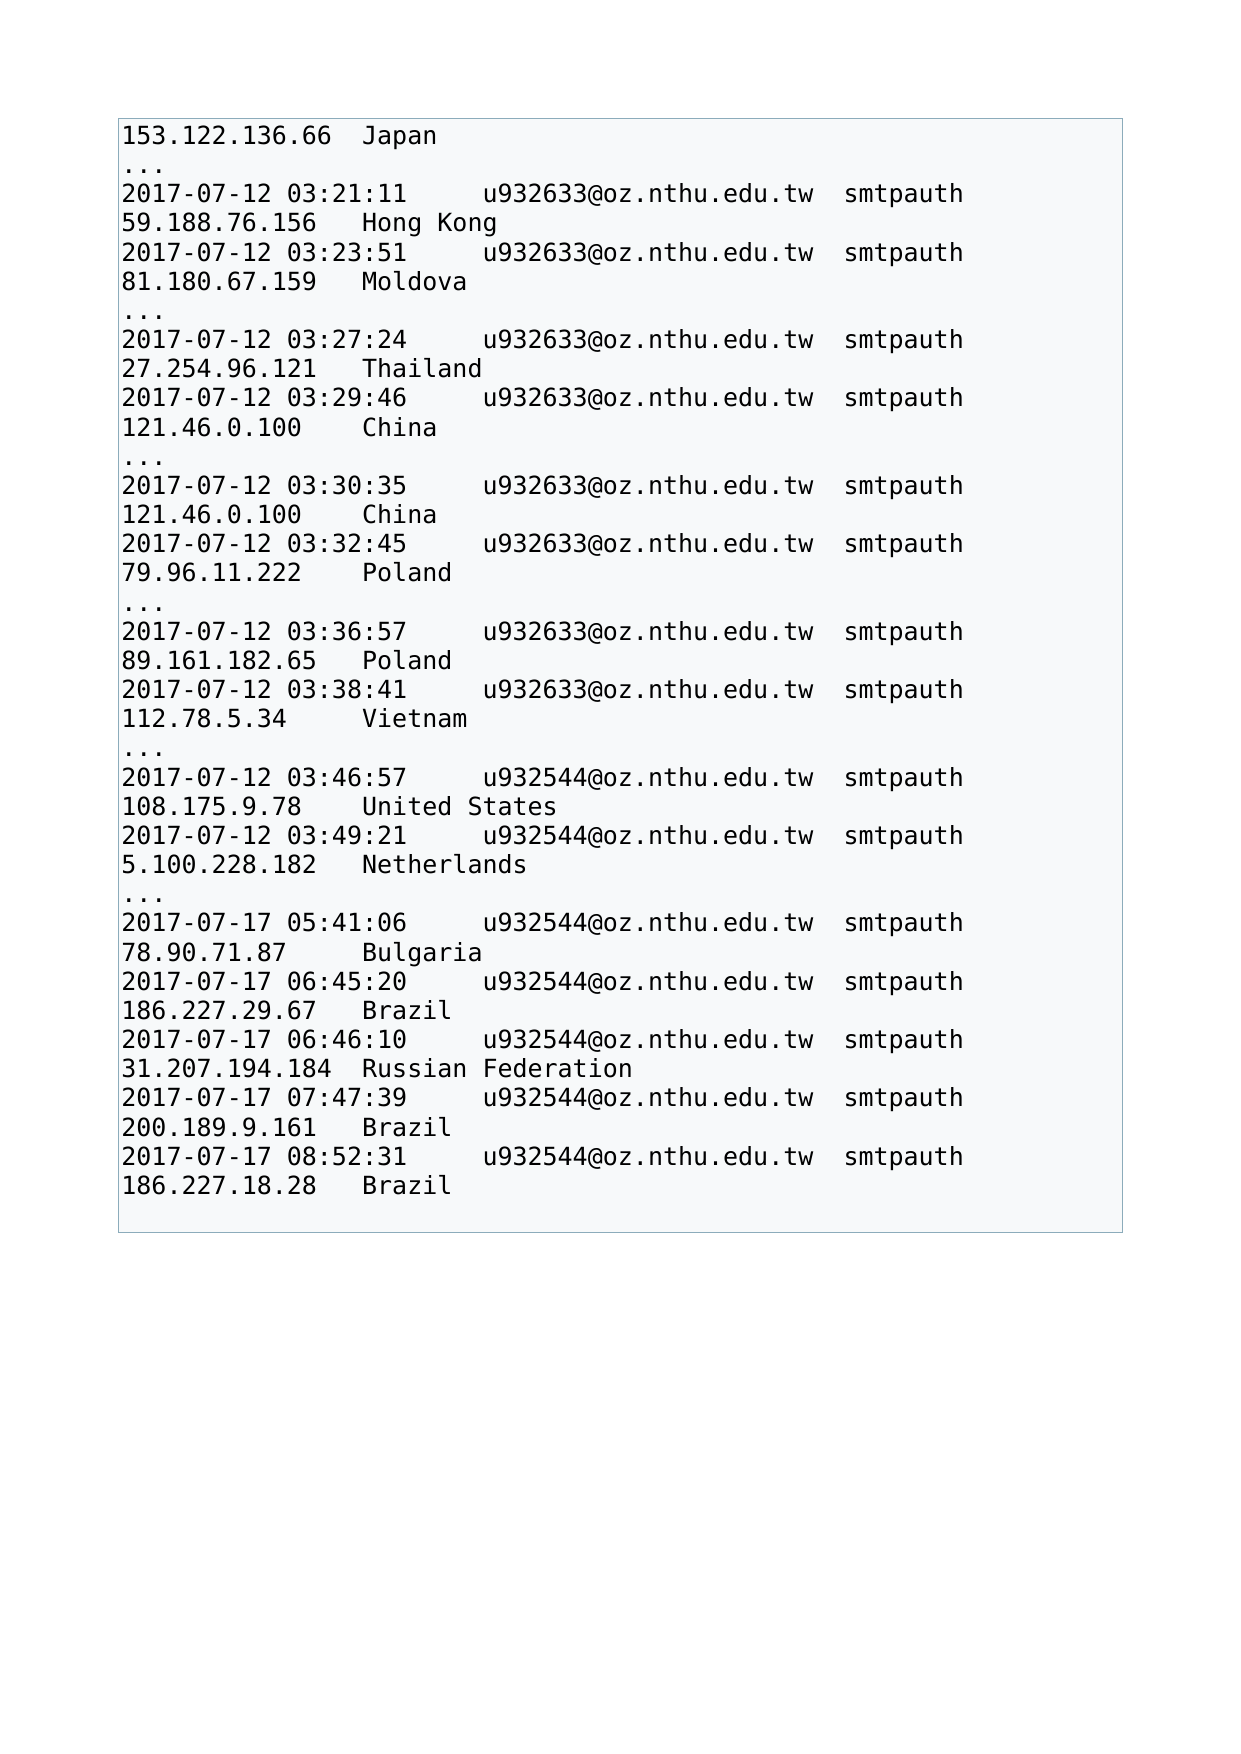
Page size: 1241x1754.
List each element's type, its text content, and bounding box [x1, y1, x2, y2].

text 153.122.136.66 Japan ... 2017-07-12 03:21:11 u932633@oz.nthu.edu.tw smtpauth 59.188.76.156 Hong Kong 2017-07-12 03:23:51 u932633@oz.nthu.edu.tw smtpauth 81.180.67.159 Moldova ... 2017-07-12 03:27:24 u932633@oz.nthu.edu.tw smtpauth 27.254.96.121 Thailand 2017-07-12 03:29:46 u932633@oz.nthu.edu.tw smtpauth 121.46.0.100 China ... 2017-07-12 03:30:35 u932633@oz.nthu.edu.tw smtpauth 121.46.0.100 China 2017-07-12 03:32:45 u932633@oz.nthu.edu.tw smtpauth 79.96.11.222 Poland ... 2017-07-12 03:36:57 u932633@oz.nthu.edu.tw smtpauth 89.161.182.65 Poland 2017-07-12 03:38:41 u932633@oz.nthu.edu.tw smtpauth 112.78.5.34 Vietnam ... 2017-07-12 03:46:57 u932544@oz.nthu.edu.tw smtpauth 108.175.9.78 United States 2017-07-12 03:49:21 u932544@oz.nthu.edu.tw smtpauth 5.100.228.182 Netherlands ... 2017-07-17 05:41:06 u932544@oz.nthu.edu.tw smtpauth 78.90.71.87 Bulgaria 2017-07-17 06:45:20 u932544@oz.nthu.edu.tw smtpauth 186.227.29.67 Brazil 2017-07-17 06:46:10 u932544@oz.nthu.edu.tw smtpauth 31.207.194.184 Russian Federation 2017-07-17 07:47:39 u932544@oz.nthu.edu.tw smtpauth 200.189.9.161 Brazil 2017-07-17 08:52:31 u932544@oz.nthu.edu.tw smtpauth 186.227.18.28 Brazil [119, 119, 1122, 1232]
